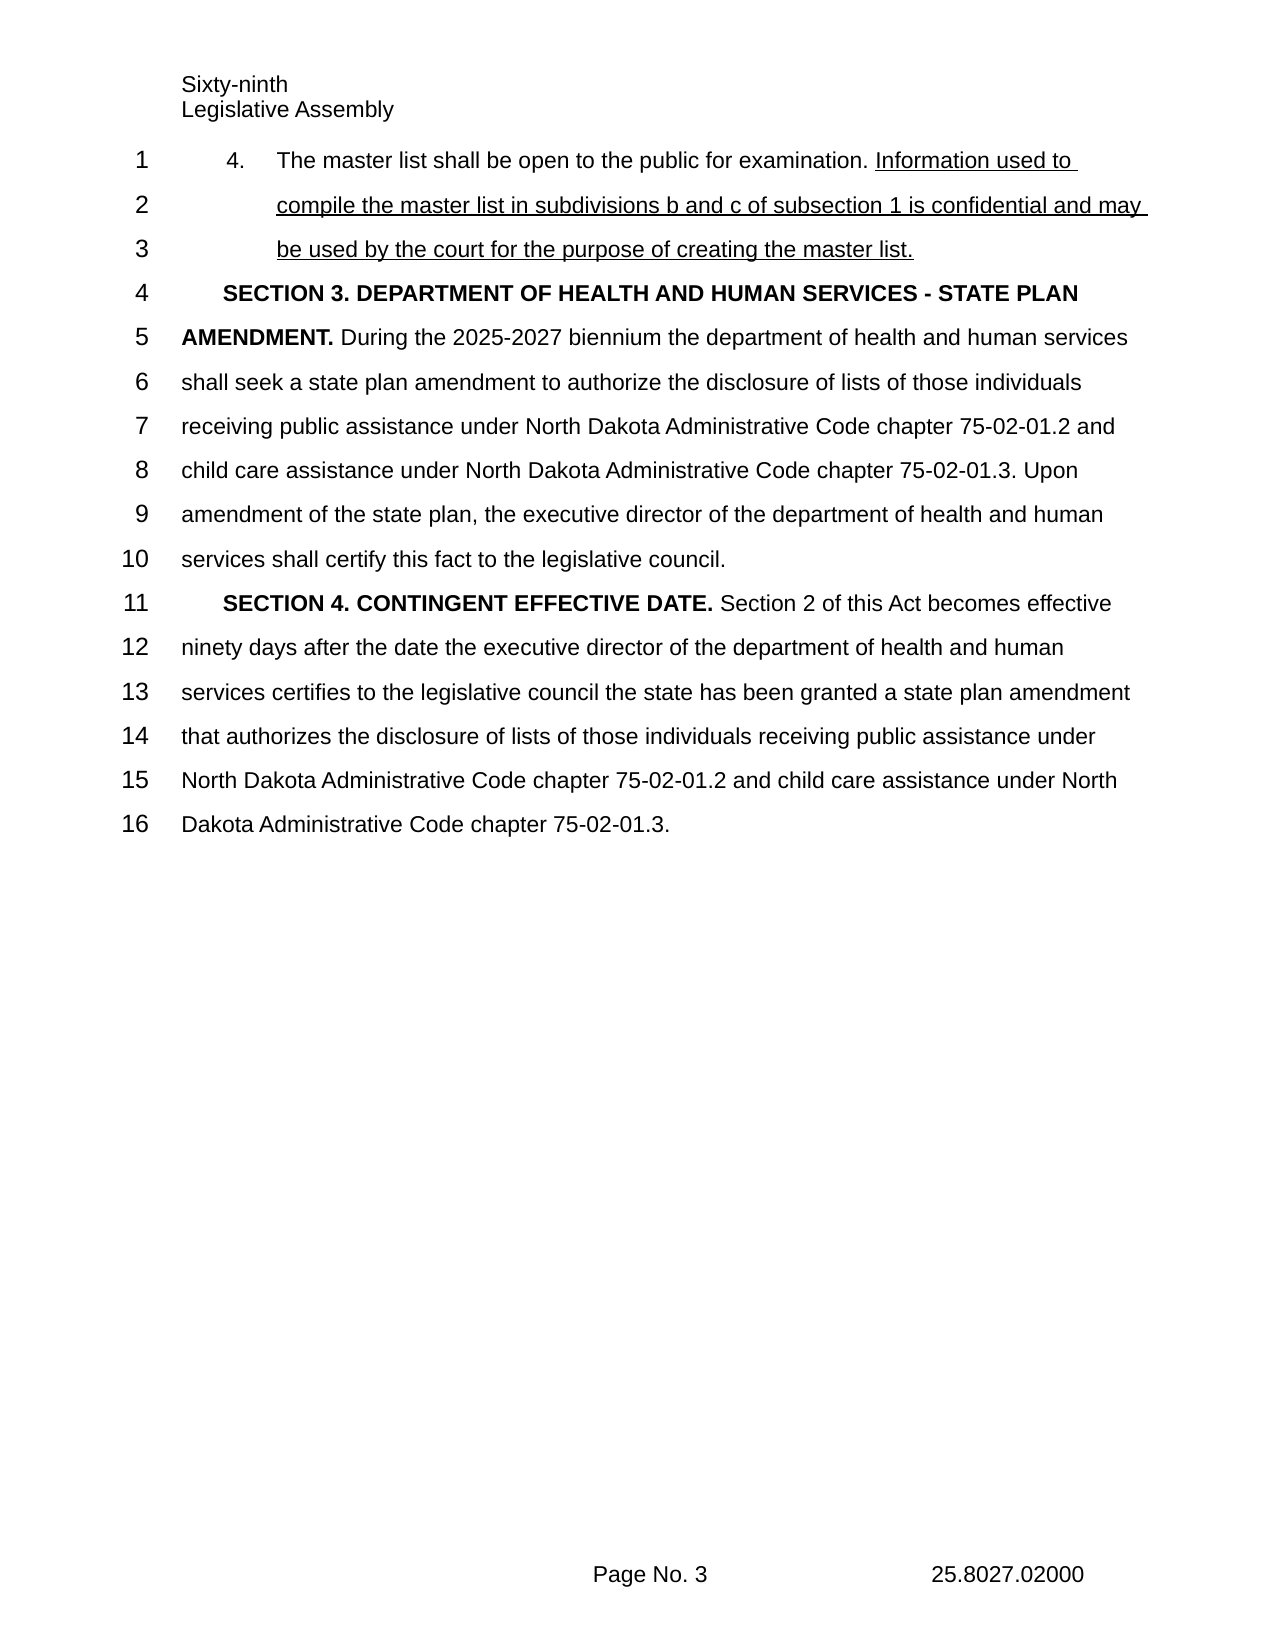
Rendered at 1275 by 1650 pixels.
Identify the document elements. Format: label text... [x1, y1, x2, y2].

text SECTION 3. DEPARTMENT OF HEALTH AND HUMAN SERVICES - STATE PLAN AMENDMENT. During the 2025-2027 biennium the department of health and human services shall seek a state plan amendment to authorize the disclosure of lists of those individuals receiving public assistance under North Dakota Administrative Code chapter 75‑02‑01.2 and child care assistance under North Dakota Administrative Code chapter 75‑02‑01.3. Upon amendment of the state plan, the executive director of the department of health and human services shall certify this fact to the legislative council. [181, 266, 1154, 576]
text SECTION 4. CONTINGENT EFFECTIVE DATE. Section 2 of this Act becomes effective ninety days after the date the executive director of the department of health and human services certifies to the legislative council the state has been granted a state plan amendment that authorizes the disclosure of lists of those individuals receiving public assistance under North Dakota Administrative Code chapter 75‑02‑01.2 and child care assistance under North Dakota Administrative Code chapter 75‑02‑01.3. [181, 576, 1154, 842]
text 4. The master list shall be open to the public for examination. Information used to compile the master list in subdivisions b and c of subsection 1 is confidential and may be used by the court for the purpose of creating the master list. [181, 133, 1154, 266]
